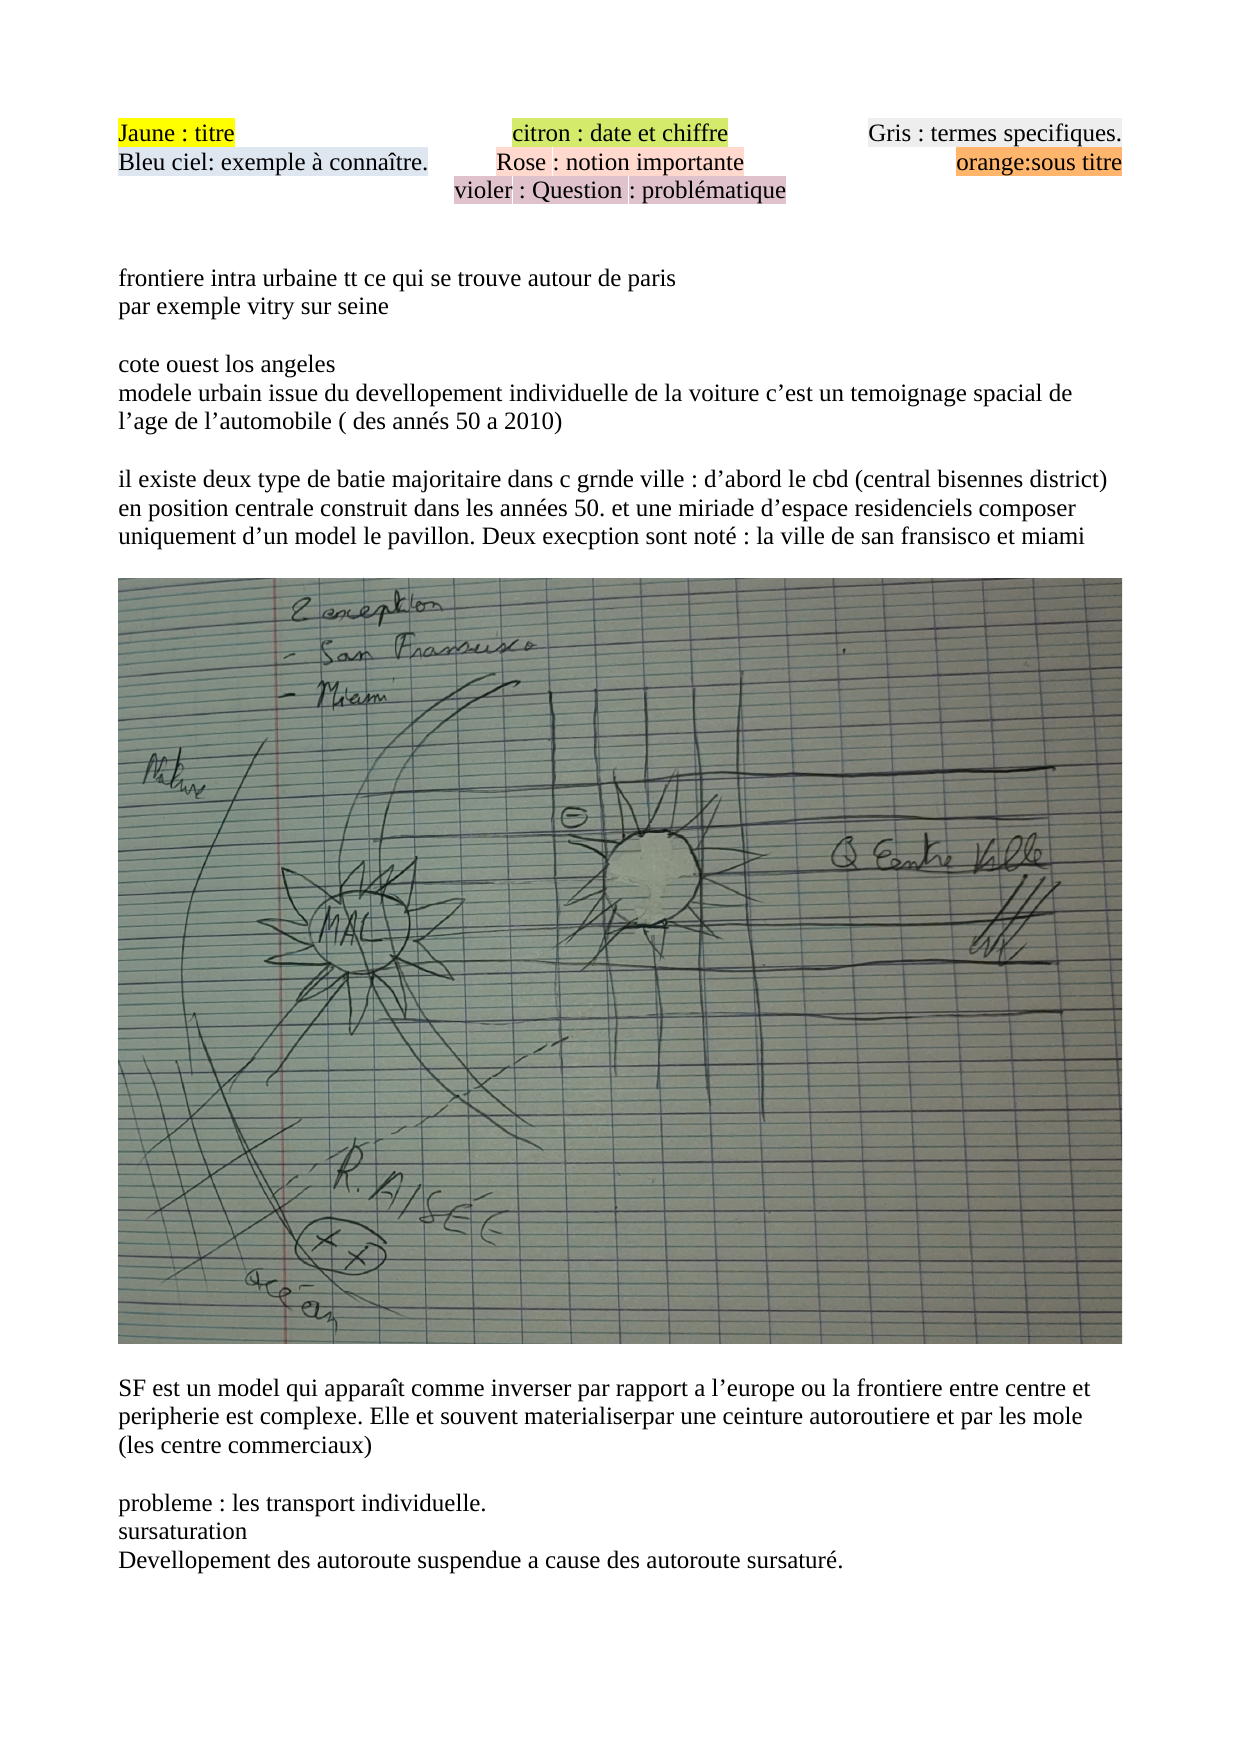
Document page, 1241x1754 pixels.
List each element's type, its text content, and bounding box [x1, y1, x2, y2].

text par exemple vitry sur seine [118, 291, 1122, 320]
text SF est un model qui apparaît comme inverser par rapport a l’europe ou la frontiere entre centre et peripherie est complexe. Elle et souvent materialiserpar une ceinture autoroutiere et par les mole (les centre commerciaux) [118, 1373, 1122, 1459]
text sursaturation [118, 1516, 1122, 1545]
text cote ouest los angeles [118, 349, 1122, 378]
text il existe deux type de batie majoritaire dans c grnde ville : d’abord le cbd (central bisennes district) en position centrale construit dans les années 50. et une miriade d’espace residenciels composer uniquement d’un model le pavillon. Deux execption sont noté : la ville de san fransisco et miami [118, 464, 1122, 550]
picture [118, 578, 1123, 1344]
text frontiere intra urbaine tt ce qui se trouve autour de paris [118, 263, 1122, 291]
text modele urbain issue du devellopement individuelle de la voiture c’est un temoignage spacial de l’age de l’automobile ( des annés 50 a 2010) [118, 378, 1122, 435]
text Devellopement des autoroute suspendue a cause des autoroute sursaturé. [118, 1545, 1122, 1574]
text probleme : les transport individuelle. [118, 1488, 1122, 1516]
